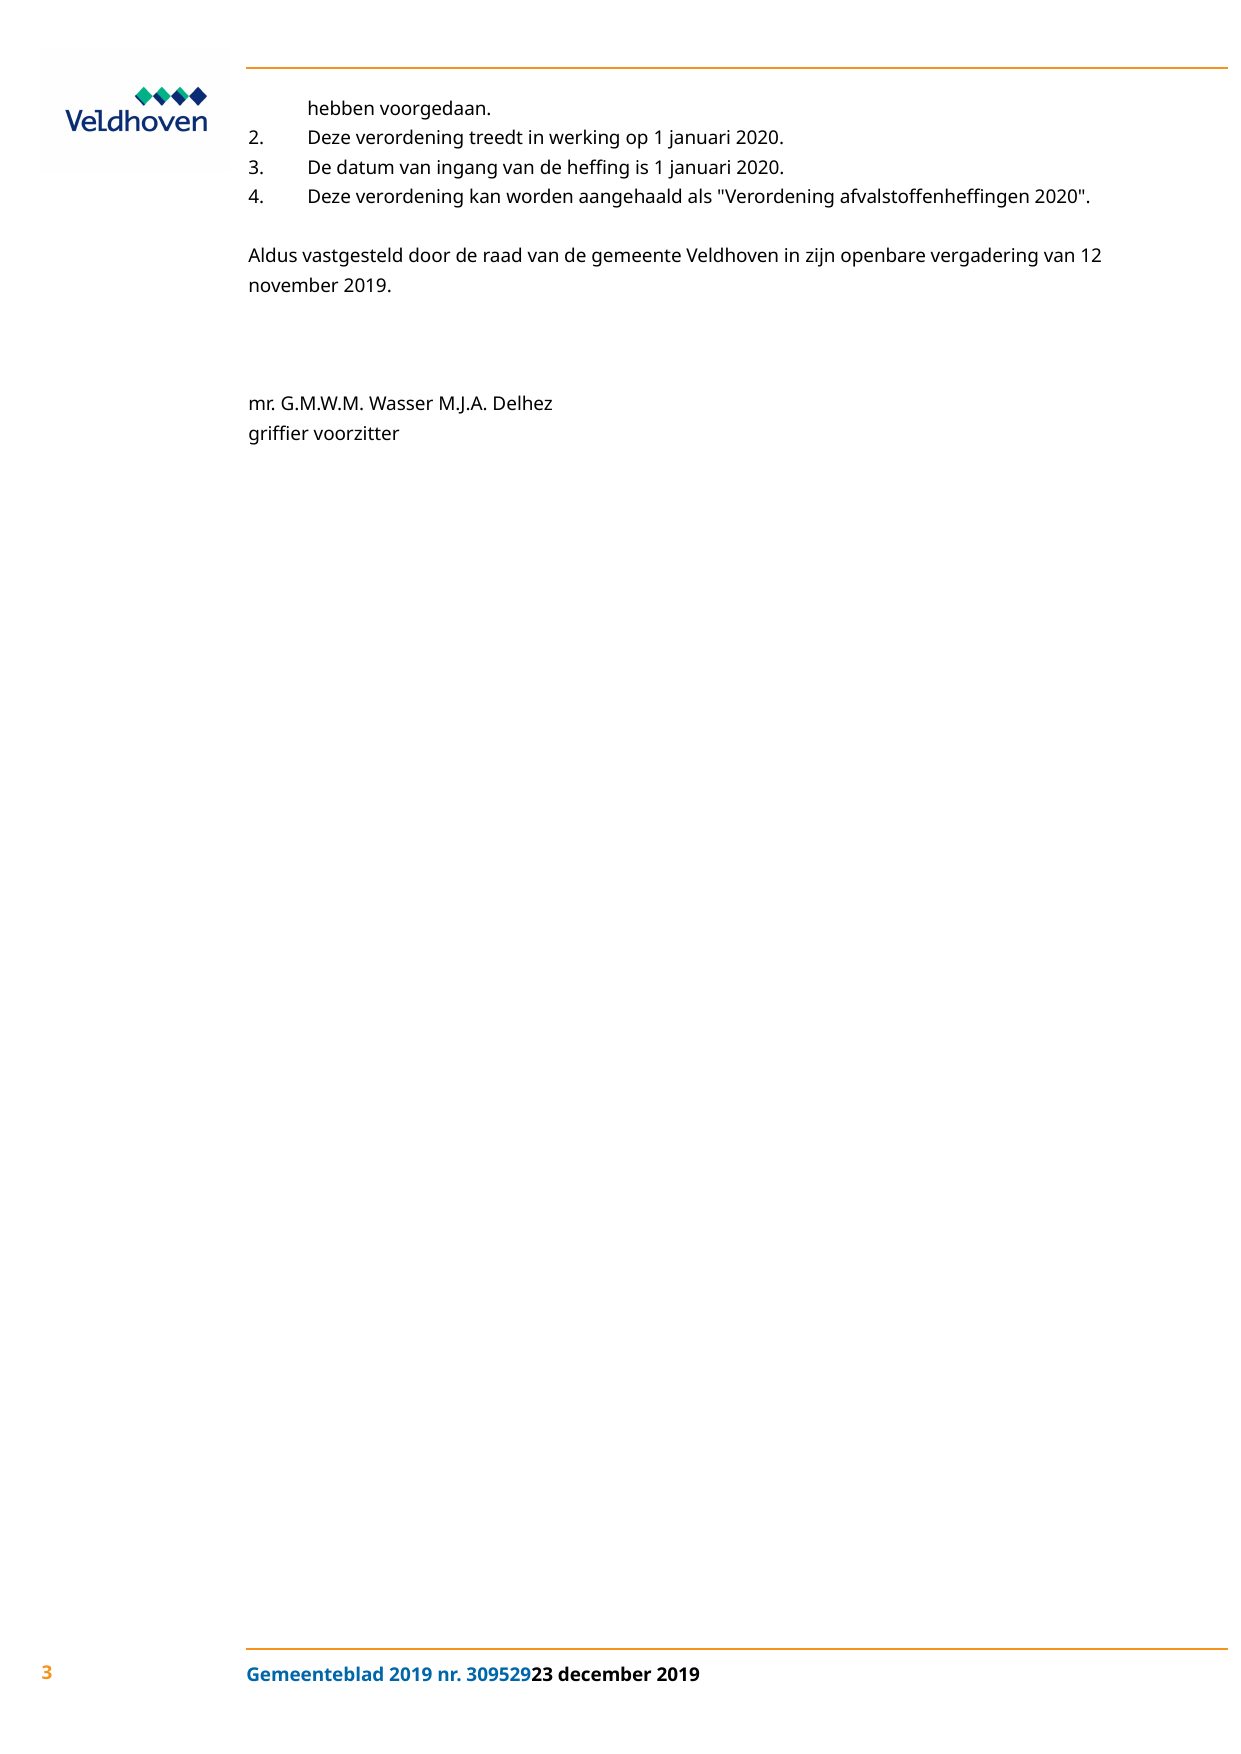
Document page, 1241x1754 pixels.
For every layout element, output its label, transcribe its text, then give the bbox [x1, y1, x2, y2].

list De datum van ingang van de heffing is 1 januari 2020. [248, 154, 1152, 180]
list hebben voorgedaan. [248, 95, 1152, 121]
text griffier voorzitter [248, 420, 1152, 446]
list Deze verordening kan worden aangehaald als "Verordening afvalstoffenheffingen 2020". [248, 183, 1152, 209]
picture [41, 47, 231, 172]
text Aldus vastgesteld door de raad van de gemeente Veldhoven in zijn openbare vergadering van 12 november 2019. [248, 243, 1152, 298]
list Deze verordening treedt in werking op 1 januari 2020. [248, 124, 1152, 150]
text mr. G.M.W.M. Wasser M.J.A. Delhez [248, 391, 1152, 416]
